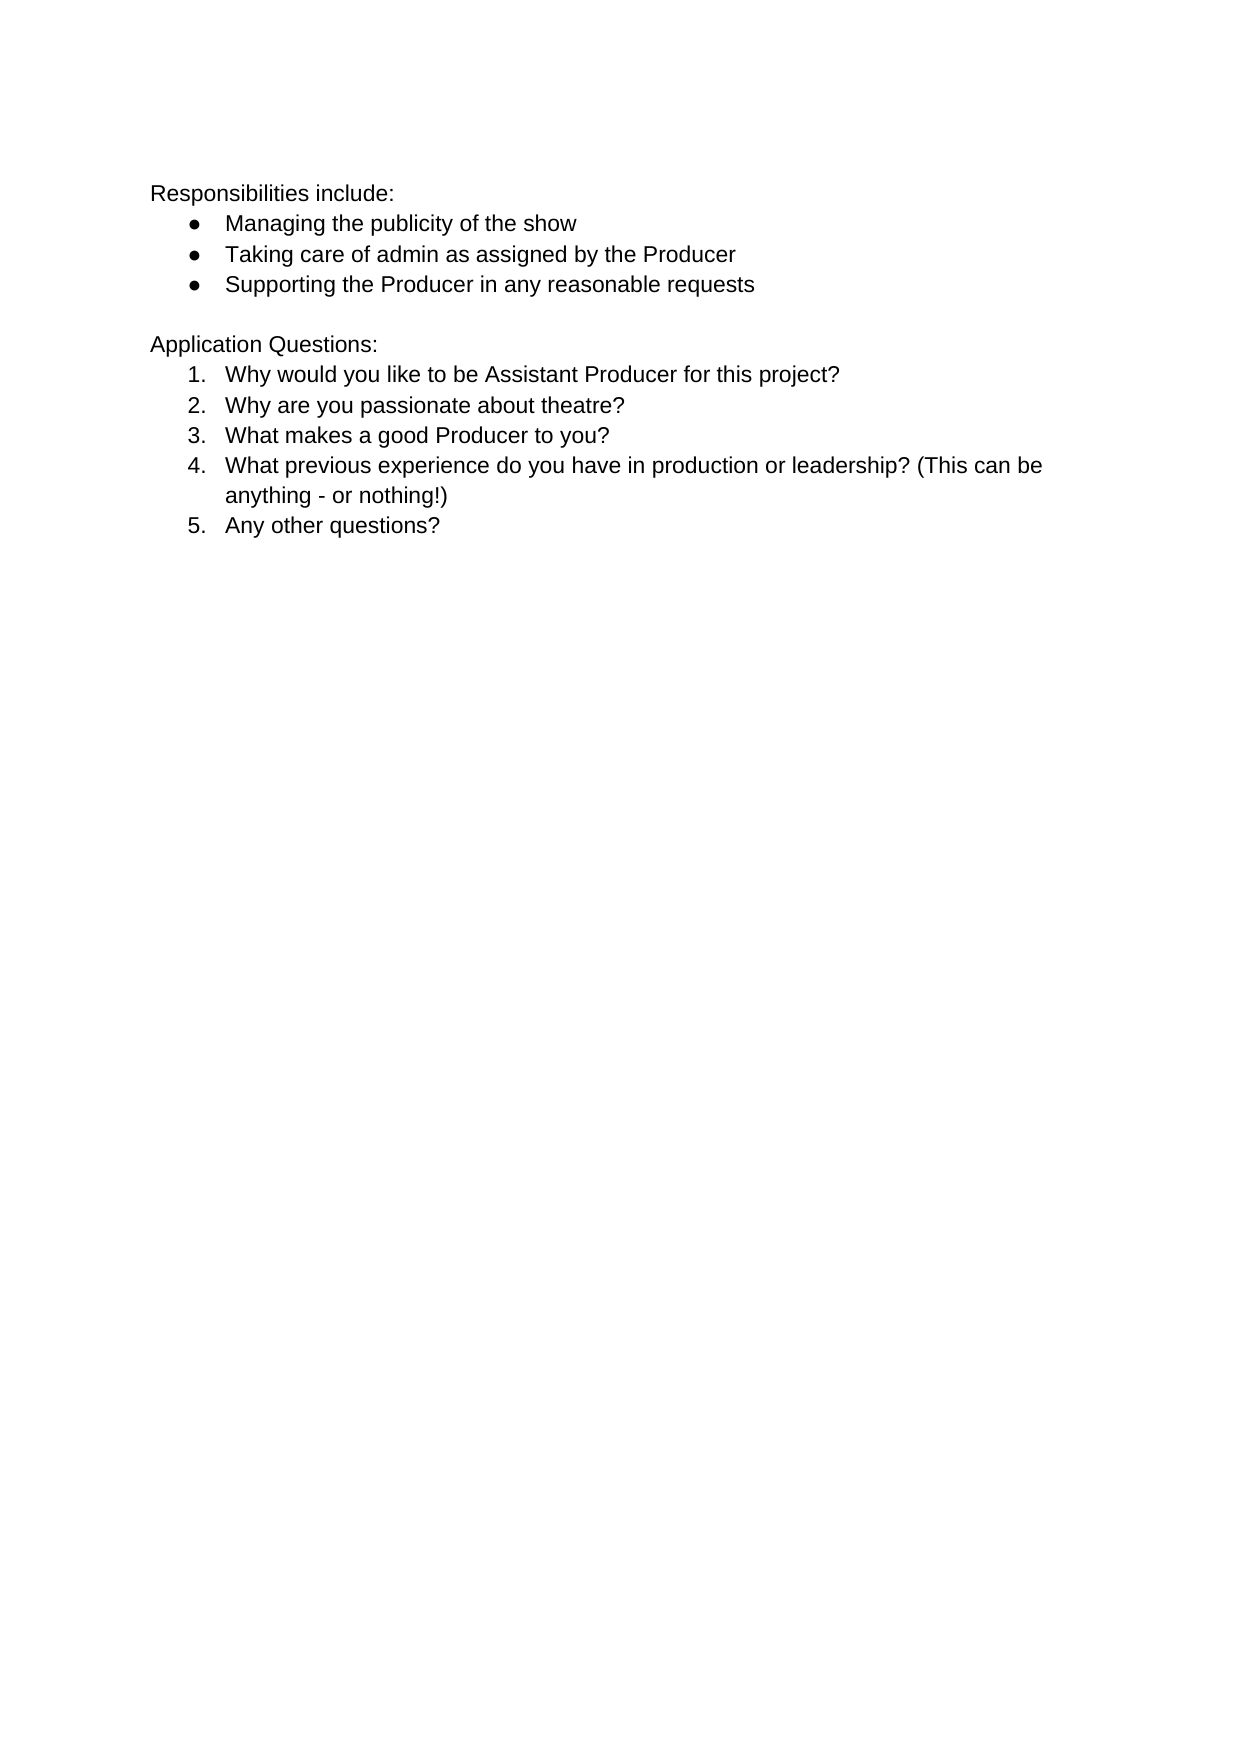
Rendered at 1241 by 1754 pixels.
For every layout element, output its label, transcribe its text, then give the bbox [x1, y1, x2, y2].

text Responsibilities include: [150, 180, 1090, 207]
list What previous experience do you have in production or leadership? (This can be anything - or nothing!) [187, 452, 1090, 509]
list Managing the publicity of the show [187, 210, 1090, 237]
list Any other questions? [187, 512, 1090, 539]
list Why are you passionate about theatre? [187, 392, 1090, 418]
list Supporting the Producer in any reasonable requests [187, 271, 1090, 297]
list What makes a good Producer to you? [187, 422, 1090, 448]
list Taking care of admin as assigned by the Producer [187, 241, 1090, 267]
text Application Questions: [150, 331, 1090, 358]
list Why would you like to be Assistant Producer for this project? [187, 361, 1090, 388]
